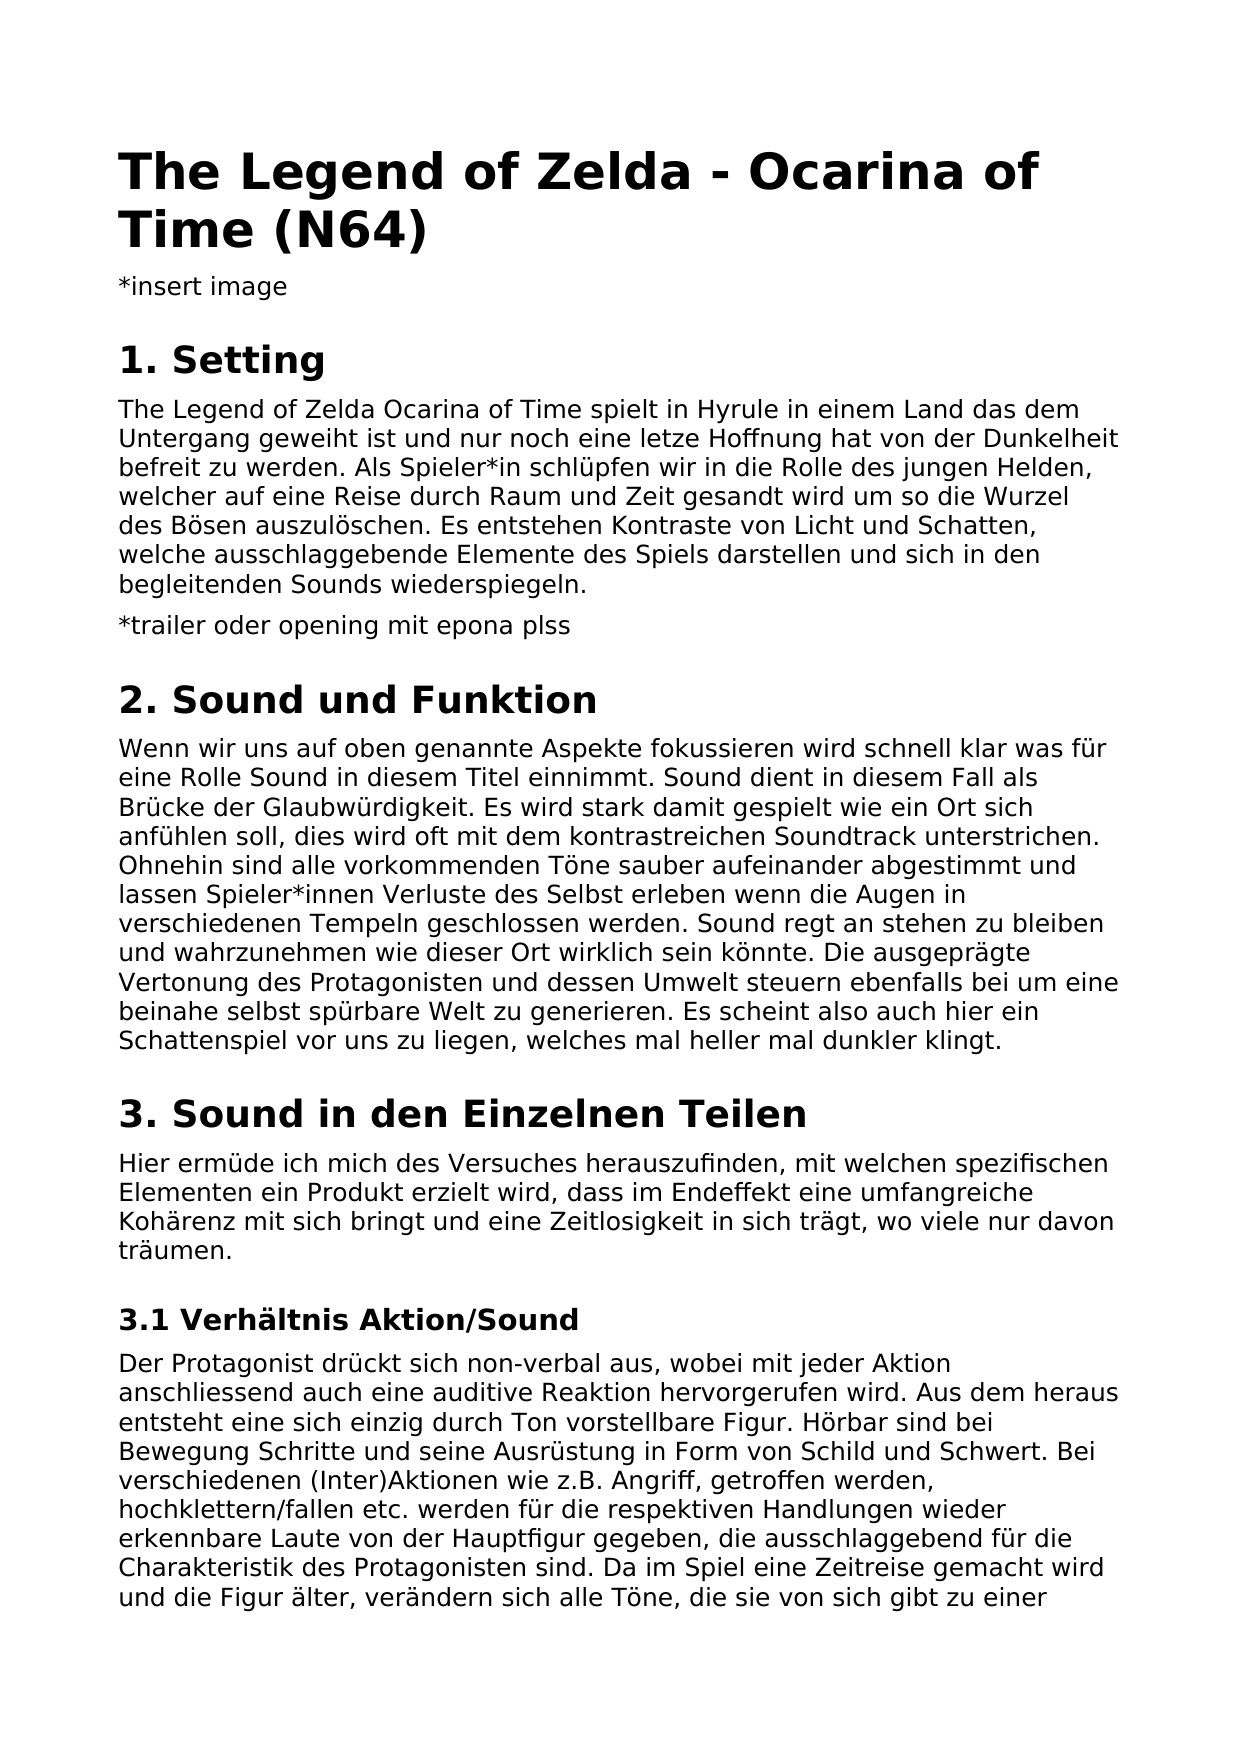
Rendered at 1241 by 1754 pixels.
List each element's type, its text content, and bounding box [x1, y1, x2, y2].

subtitle 2. Sound und Funktion [118, 678, 1122, 722]
text Wenn wir uns auf oben genannte Aspekte fokussieren wird schnell klar was für eine Rolle Sound in diesem Titel einnimmt. Sound dient in diesem Fall als Brücke der Glaubwürdigkeit. Es wird stark damit gespielt wie ein Ort sich anfühlen soll, dies wird oft mit dem kontrastreichen Soundtrack unterstrichen. Ohnehin sind alle vorkommenden Töne sauber aufeinander abgestimmt und lassen Spieler*innen Verluste des Selbst erleben wenn die Augen in verschiedenen Tempeln geschlossen werden. Sound regt an stehen zu bleiben und wahrzunehmen wie dieser Ort wirklich sein könnte. Die ausgeprägte Vertonung des Protagonisten und dessen Umwelt steuern ebenfalls bei um eine beinahe selbst spürbare Welt zu generieren. Es scheint also auch hier ein Schattenspiel vor uns zu liegen, welches mal heller mal dunkler klingt. [118, 734, 1122, 1055]
subtitle 1. Setting [118, 339, 1122, 382]
text The Legend of Zelda Ocarina of Time spielt in Hyrule in einem Land das dem Untergang geweiht ist und nur noch eine letze Hoffnung hat von der Dunkelheit befreit zu werden. Als Spieler*in schlüpfen wir in die Rolle des jungen Helden, welcher auf eine Reise durch Raum und Zeit gesandt wird um so die Wurzel des Bösen auszulöschen. Es entstehen Kontraste von Licht und Schatten, welche ausschlaggebende Elemente des Spiels darstellen und sich in den begleitenden Sounds wiederspiegeln. [118, 395, 1122, 599]
text Der Protagonist drückt sich non-verbal aus, wobei mit jeder Aktion anschliessend auch eine auditive Reaktion hervorgerufen wird. Aus dem heraus entsteht eine sich einzig durch Ton vorstellbare Figur. Hörbar sind bei Bewegung Schritte und seine Ausrüstung in Form von Schild und Schwert. Bei verschiedenen (Inter)Aktionen wie z.B. Angriff, getroffen werden, hochklettern/fallen etc. werden für die respektiven Handlungen wieder erkennbare Laute von der Hauptfigur gegeben, die ausschlaggebend für die Charakteristik des Protagonisten sind. Da im Spiel eine Zeitreise gemacht wird und die Figur älter, verändern sich alle Töne, die sie von sich gibt zu einer [118, 1349, 1122, 1612]
text *trailer oder opening mit epona plss [118, 612, 1122, 641]
subtitle 3. Sound in den Einzelnen Teilen [118, 1093, 1122, 1136]
subtitle The Legend of Zelda - Ocarina of Time (N64) [118, 143, 1122, 259]
text *insert image [118, 272, 1122, 301]
subtitle 3.1 Verhältnis Aktion/Sound [118, 1303, 1122, 1337]
text Hier ermüde ich mich des Versuches herauszufinden, mit welchen spezifischen Elementen ein Produkt erzielt wird, dass im Endeffekt eine umfangreiche Kohärenz mit sich bringt und eine Zeitlosigkeit in sich trägt, wo viele nur davon träumen. [118, 1149, 1122, 1266]
